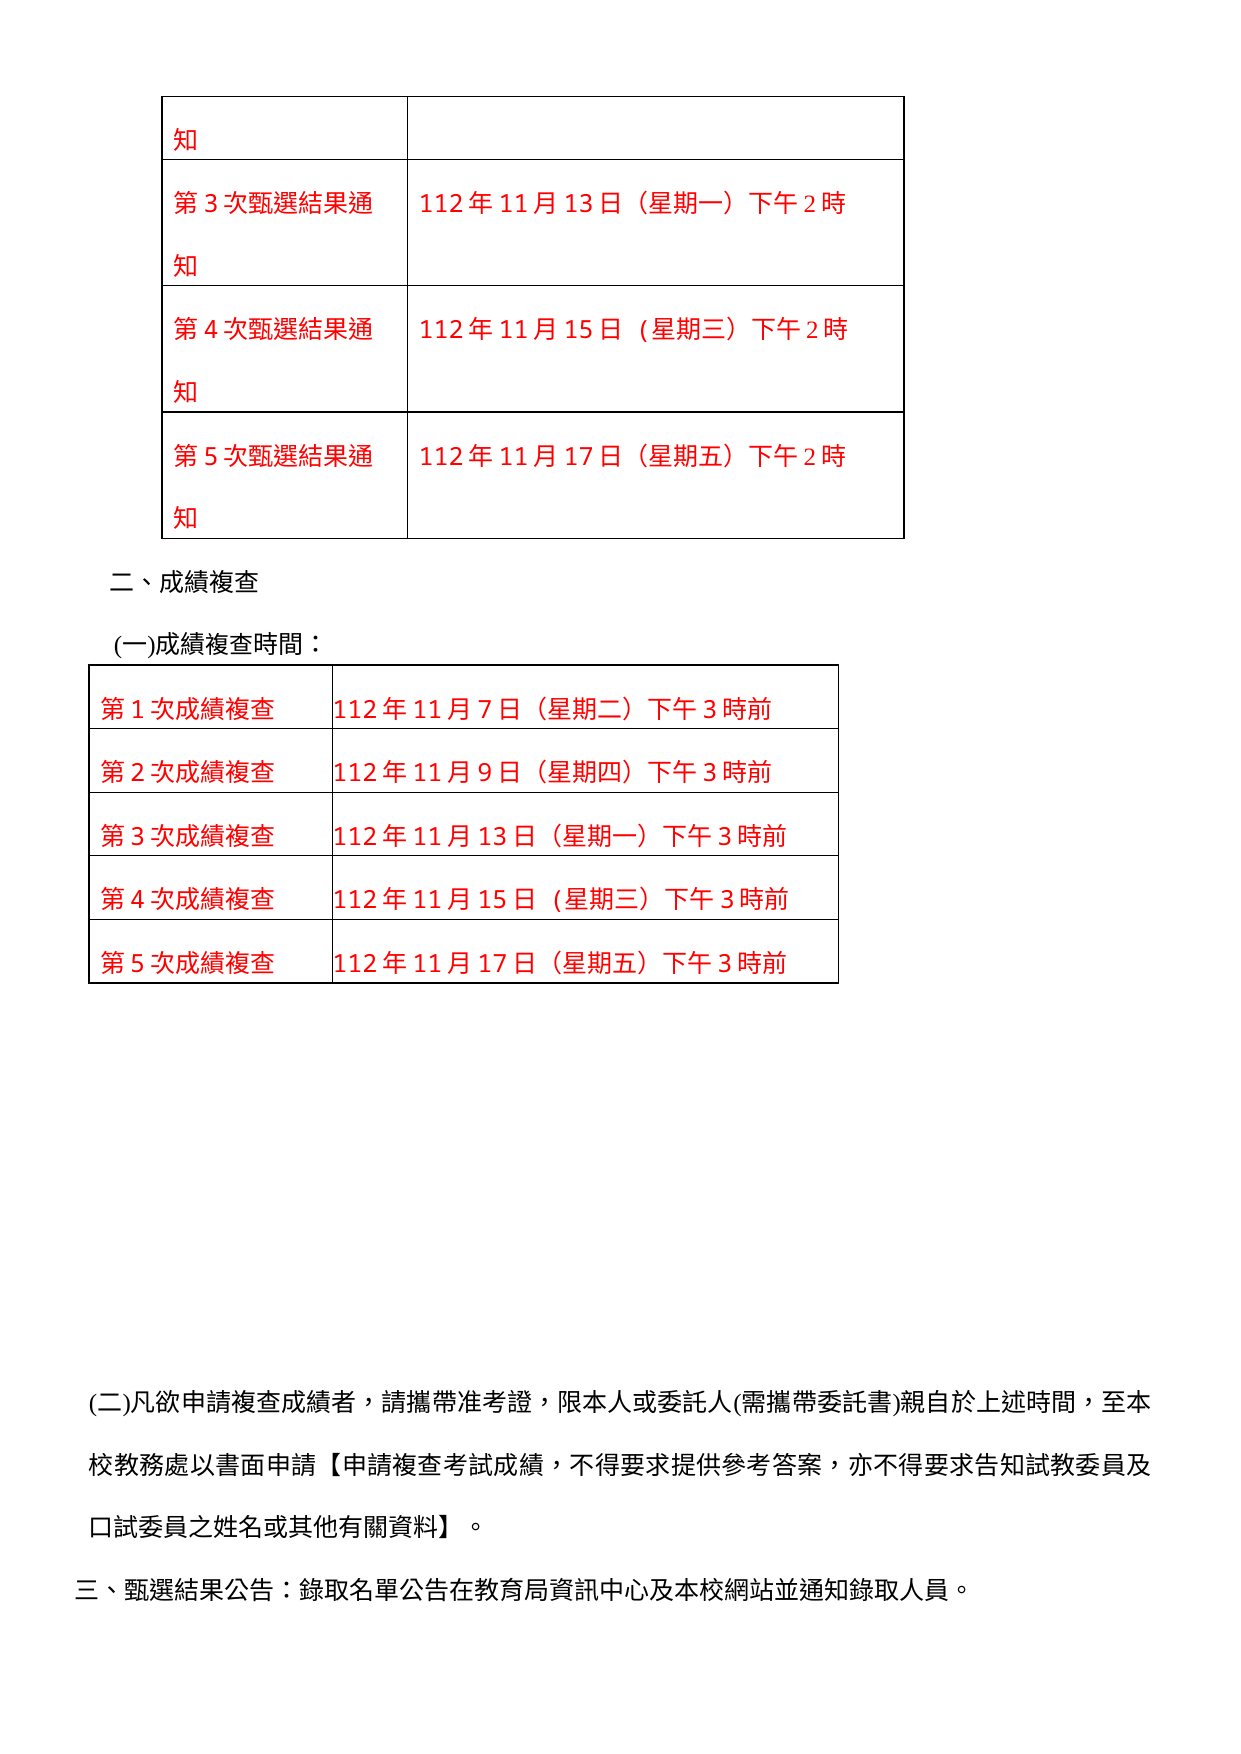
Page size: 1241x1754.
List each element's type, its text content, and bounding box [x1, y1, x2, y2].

table_cell 第2次成績複查 [90, 729, 332, 792]
table_cell 112年11月15日 (星期三）下午3時前 [333, 856, 838, 919]
table_header 第1次成績複查 [90, 666, 332, 728]
table_cell 112年11月13日（星期一）下午2時 [408, 160, 903, 285]
table_cell [408, 97, 903, 159]
table_cell 112年11月9日（星期四）下午3時前 [333, 729, 838, 792]
text (二)凡欲申請複查成績者，請攜帶准考證，限本人或委託人(需攜帶委託書)親自於上述時間，至本校教務處以書面申請【申請複查考試成績，不得要求提供參考答案，亦不得要求告知試教委員及口試委員之姓名或其他有關資料】。 [89, 1359, 1152, 1547]
table_cell 112年11月13日（星期一）下午3時前 [333, 793, 838, 855]
table_cell 第4次成績複查 [90, 856, 332, 919]
table_header 112年11月7日（星期二）下午3時前 [333, 666, 838, 728]
text 三、甄選結果公告：錄取名單公告在教育局資訊中心及本校網站並通知錄取人員。 [74, 1547, 1152, 1609]
table_cell 112年11月17日（星期五）下午2時 [408, 413, 903, 537]
table_cell 第5次甄選結果通知 [163, 413, 407, 537]
table_cell 112年11月17日（星期五）下午3時前 [333, 920, 838, 982]
table_cell 第3次甄選結果通知 [163, 160, 407, 285]
table_cell 第3次成績複查 [90, 793, 332, 855]
table_cell 第5次成績複查 [90, 920, 332, 982]
table_cell 112年11月15日 (星期三）下午2時 [408, 286, 903, 411]
text (一)成績複查時間： [89, 601, 1152, 663]
table_cell 第4次甄選結果通知 [163, 286, 407, 411]
text 二、成績複查 [109, 538, 1152, 601]
table_cell 知 [163, 97, 407, 159]
